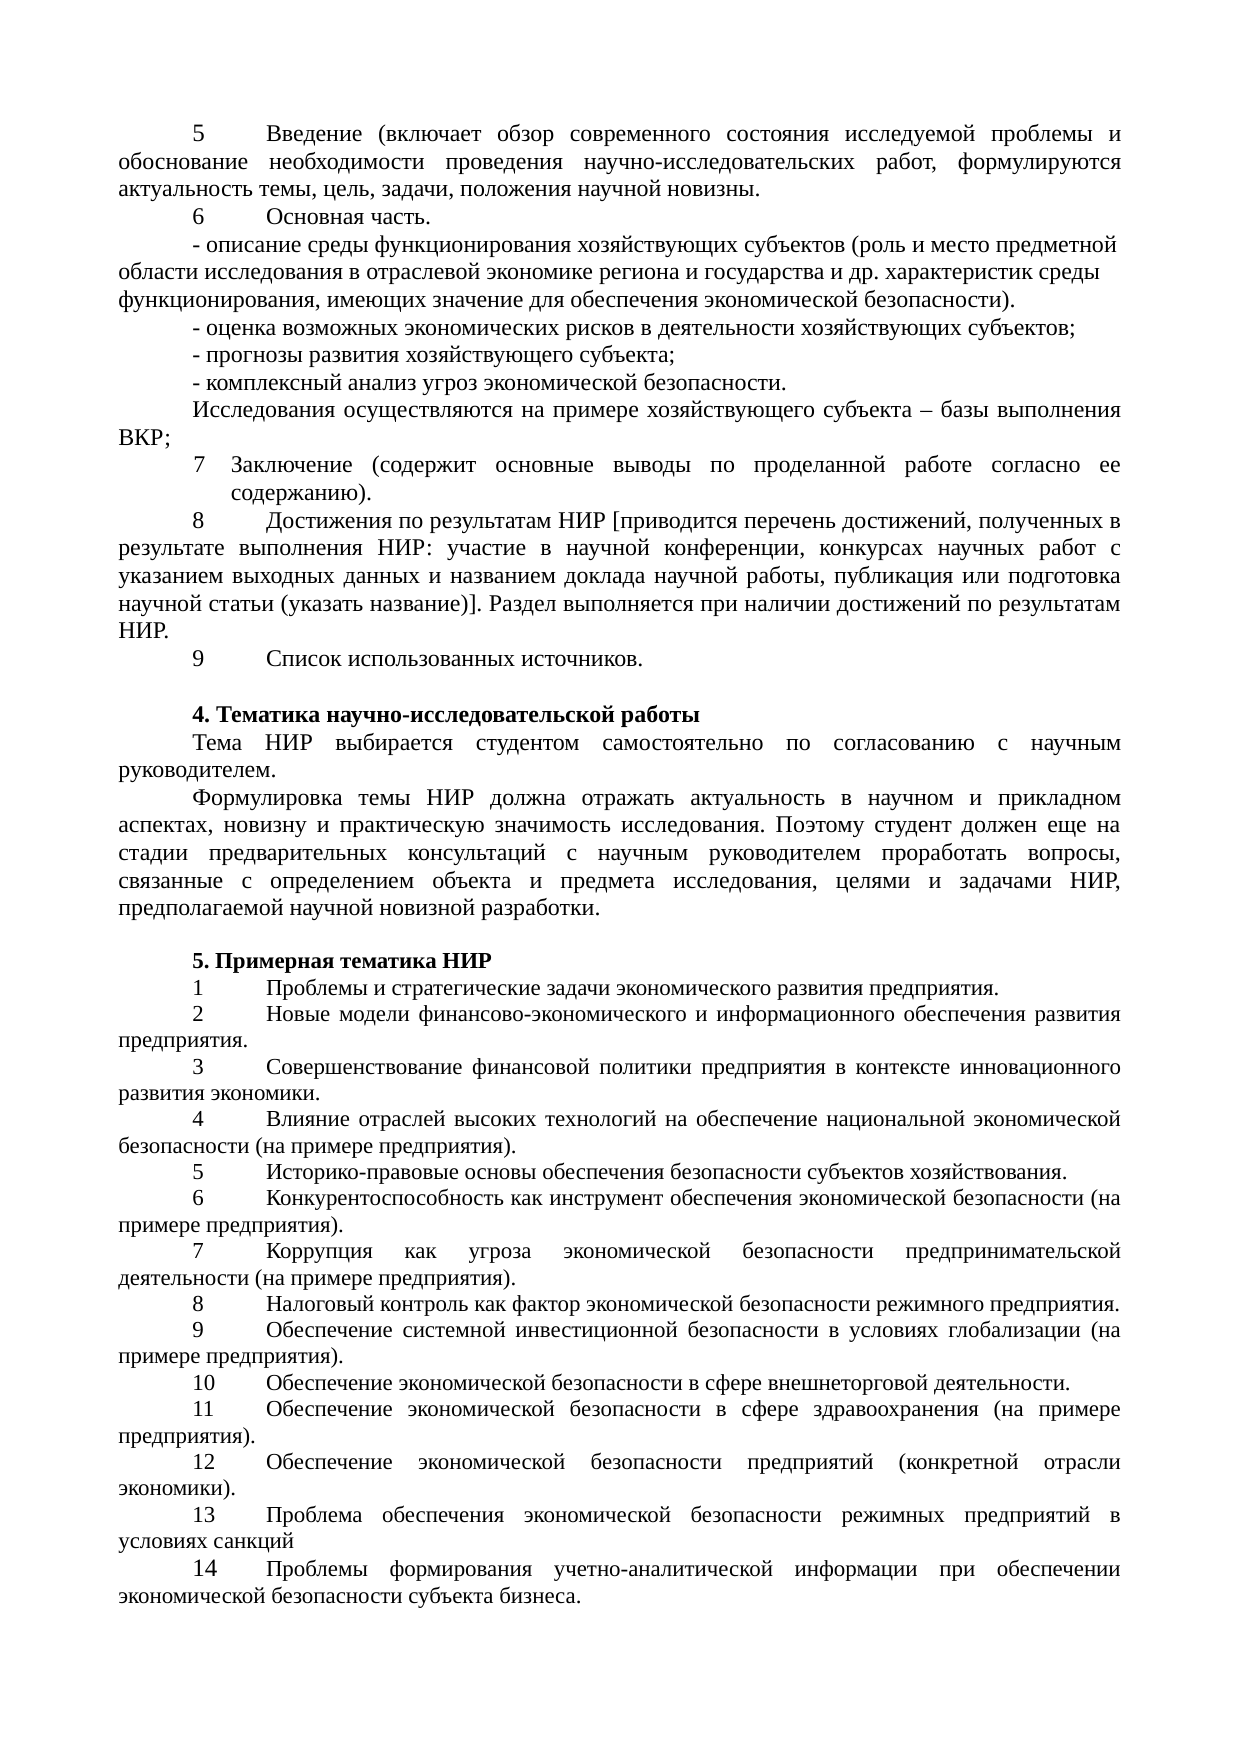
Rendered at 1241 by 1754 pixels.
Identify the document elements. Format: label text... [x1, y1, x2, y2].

list Проблемы и стратегические задачи экономического развития предприятия. [118, 974, 1122, 1000]
text Формулировка темы НИР должна отражать актуальность в научном и прикладном аспектах, новизну и практическую значимость исследования. Поэтому студент должен еще на стадии предварительных консультаций с научным руководителем проработать вопросы, связанные с определением объекта и предмета исследования, целями и задачами НИР, предполагаемой научной новизной разработки. [118, 783, 1122, 921]
list Обеспечение экономической безопасности в сфере здравоохранения (на примере предприятия). [118, 1395, 1122, 1448]
list Обеспечение экономической безопасности предприятий (конкретной отрасли экономики). [118, 1448, 1122, 1501]
list Список использованных источников. [118, 644, 1122, 671]
text Исследования осуществляются на примере хозяйствующего субъекта – базы выполнения ВКР; [118, 395, 1122, 451]
list Проблема обеспечения экономической безопасности режимных предприятий в условиях санкций [118, 1501, 1122, 1553]
list Достижения по результатам НИР [приводится перечень достижений, полученных в результате выполнения НИР: участие в научной конференции, конкурсах научных работ с указанием выходных данных и названием доклада научной работы, публикация или подготовка научной статьи (указать название)]. Раздел выполняется при наличии достижений по результатам НИР. [118, 506, 1122, 644]
list - оценка возможных экономических рисков в деятельности хозяйствующих субъектов; [118, 312, 1122, 340]
list Обеспечение системной инвестиционной безопасности в условиях глобализации (на примере предприятия). [118, 1316, 1122, 1369]
list Коррупция как угроза экономической безопасности предпринимательской деятельности (на примере предприятия). [118, 1237, 1122, 1290]
text Тема НИР выбирается студентом самостоятельно по согласованию с научным руководителем. [118, 728, 1122, 783]
list - прогнозы развития хозяйствующего субъекта; [118, 340, 1122, 368]
list Историко-правовые основы обеспечения безопасности субъектов хозяйствования. [118, 1158, 1122, 1184]
text 4. Тематика научно-исследовательской работы [118, 700, 1122, 728]
list Введение (включает обзор современного состояния исследуемой проблемы и обоснование необходимости проведения научно-исследовательских работ, формулируются актуальность темы, цель, задачи, положения научной новизны. [118, 118, 1122, 202]
list Налоговый контроль как фактор экономической безопасности режимного предприятия. [118, 1290, 1122, 1316]
list Влияние отраслей высоких технологий на обеспечение национальной экономической безопасности (на примере предприятия). [118, 1105, 1122, 1158]
list Заключение (содержит основные выводы по проделанной работе согласно ее содержанию). [193, 451, 1122, 506]
text - комплексный анализ угроз экономической безопасности. [118, 368, 1122, 395]
list Обеспечение экономической безопасности в сфере внешнеторговой деятельности. [118, 1369, 1122, 1395]
list Проблемы формирования учетно-аналитической информации при обеспечении экономической безопасности субъекта бизнеса. [118, 1553, 1122, 1608]
list Конкурентоспособность как инструмент обеспечения экономической безопасности (на примере предприятия). [118, 1184, 1122, 1237]
list Совершенствование финансовой политики предприятия в контексте инновационного развития экономики. [118, 1053, 1122, 1105]
list Основная часть. [118, 202, 1122, 230]
text 5. Примерная тематика НИР [118, 947, 1122, 974]
list Новые модели финансово-экономического и информационного обеспечения развития предприятия. [118, 1000, 1122, 1053]
list - описание среды функционирования хозяйствующих субъектов (роль и место предметной области исследования в отраслевой экономике региона и государства и др. характеристик среды функционирования, имеющих значение для обеспечения экономической безопасности). [118, 230, 1122, 312]
